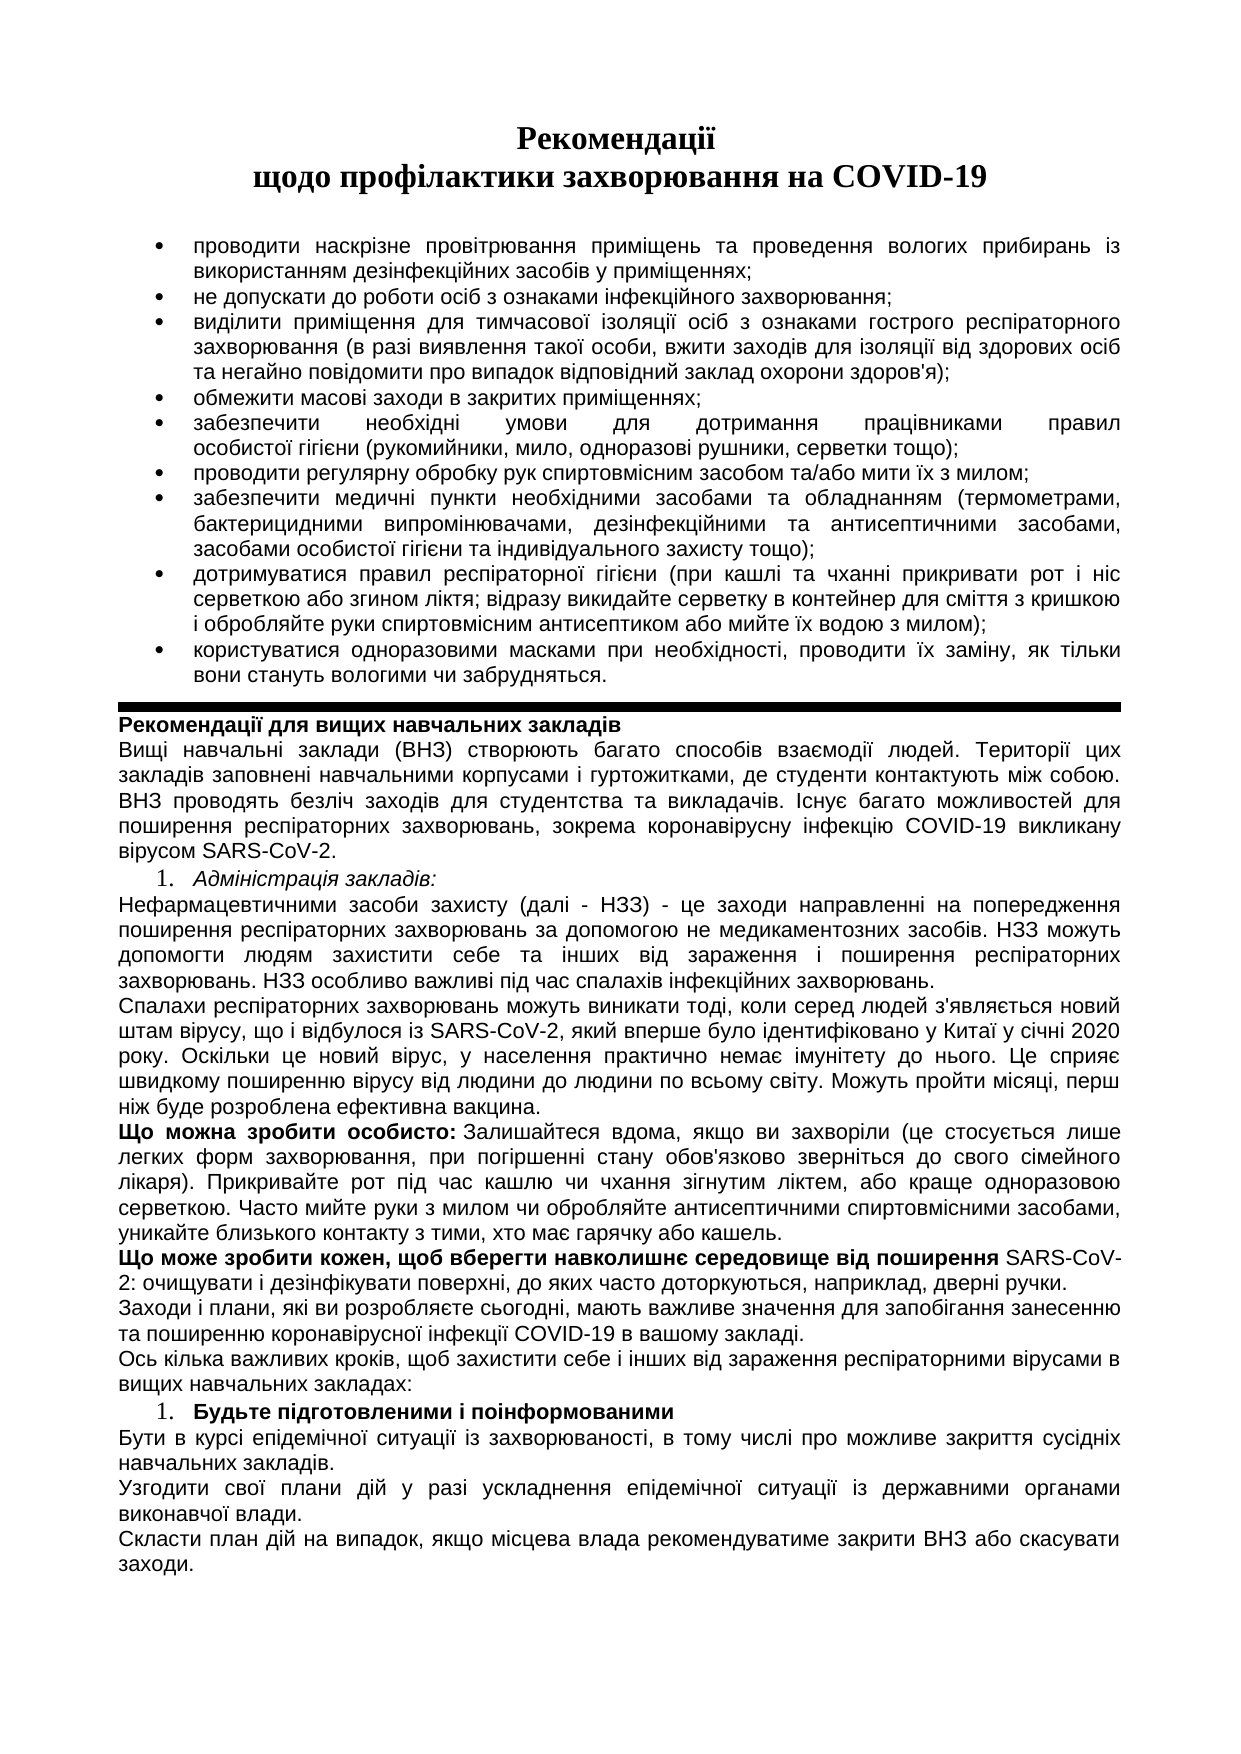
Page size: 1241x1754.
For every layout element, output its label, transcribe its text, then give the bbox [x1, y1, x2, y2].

text Нефармацевтичними засоби захисту (далі - НЗЗ) - це заходи направленні на попередження поширення респіраторних захворювань за допомогою не медикаментозних засобів. НЗЗ можуть допомогти людям захистити себе та інших від зараження і поширення респіраторних захворювань. НЗЗ особливо важливі під час спалахів інфекційних захворювань. [118, 892, 1122, 993]
list дотримуватися правил респіраторної гігієни (при кашлі та чханні прикривати рот і ніс серветкою або згином ліктя; відразу викидайте серветку в контейнер для сміття з кришкою і обробляйте руки спиртовмісним антисептиком або мийте їх водою з милом); [156, 561, 1122, 636]
text Рекомендації для вищих навчальних закладів [118, 712, 1122, 737]
list Адміністрація закладів: [156, 863, 1122, 892]
list забезпечити необхідні умови для дотримання працівниками правил особистої гігієни (рукомийники, мило, одноразові рушники, серветки тощо); [156, 409, 1122, 460]
text Скласти план дій на випадок, якщо місцева влада рекомендуватиме закрити ВНЗ або скасувати заходи. [118, 1526, 1122, 1576]
list обмежити масові заходи в закритих приміщеннях; [156, 384, 1122, 409]
list не допускати до роботи осіб з ознаками інфекційного захворювання; [156, 283, 1122, 309]
text Що може зробити кожен, щоб вберегти навколишнє середовище від поширення SARS-CoV-2: очищувати і дезінфікувати поверхні, до яких часто доторкуються, наприклад, дверні ручки. [118, 1245, 1122, 1295]
text Рекомендації [118, 118, 1122, 156]
list забезпечити медичні пункти необхідними засобами та обладнанням (термометрами, бактерицидними випромінювачами, дезінфекційними та антисептичними засобами, засобами особистої гігієни та індивідуального захисту тощо); [156, 485, 1122, 561]
list Будьте підготовленими і поінформованими [156, 1396, 1122, 1425]
list користуватися одноразовими масками при необхідності, проводити їх заміну, як тільки вони стануть вологими чи забрудняться. [156, 636, 1122, 687]
text Бути в курсі епідемічної ситуації із захворюваності, в тому числі про можливе закриття сусідніх навчальних закладів. [118, 1425, 1122, 1475]
text Спалахи респіраторних захворювань можуть виникати тоді, коли серед людей з'являється новий штам вірусу, що і відбулося із SARS-CoV-2, який вперше було ідентифіковано у Китаї у січні 2020 року. Оскільки це новий вірус, у населення практично немає імунітету до нього. Це сприяє швидкому поширенню вірусу від людини до людини по всьому світу. Можуть пройти місяці, перш ніж буде розроблена ефективна вакцина. [118, 993, 1122, 1119]
text Ось кілька важливих кроків, щоб захистити себе і інших від зараження респіраторними вірусами в вищих навчальних закладах: [118, 1346, 1122, 1396]
list проводити наскрізне провітрювання приміщень та проведення вологих прибирань із використанням дезінфекційних засобів у приміщеннях; [156, 233, 1122, 283]
list проводити регулярну обробку рук спиртовмісним засобом та/або мити їх з милом; [156, 460, 1122, 485]
text щодо профілактики захворювання на COVID-19 [118, 156, 1122, 195]
list виділити приміщення для тимчасової ізоляції осіб з ознаками гострого респіраторного захворювання (в разі виявлення такої особи, вжити заходів для ізоляції від здорових осіб та негайно повідомити про випадок відповідний заклад охорони здоров'я); [156, 309, 1122, 384]
text Заходи і плани, які ви розробляєте сьогодні, мають важливе значення для запобігання занесенню та поширенню коронавірусної інфекції COVID-19 в вашому закладі. [118, 1295, 1122, 1346]
text Що можна зробити особисто: Залишайтеся вдома, якщо ви захворіли (це стосується лише легких форм захворювання, при погіршенні стану обов'язково зверніться до свого сімейного лікаря). Прикривайте рот під час кашлю чи чхання зігнутим ліктем, або краще одноразовою серветкою. Часто мийте руки з милом чи обробляйте антисептичними спиртовмісними засобами, уникайте близького контакту з тими, хто має гарячку або кашель. [118, 1119, 1122, 1245]
text Вищі навчальні заклади (ВНЗ) створюють багато способів взаємодії людей. Території цих закладів заповнені навчальними корпусами і гуртожитками, де студенти контактують між собою. ВНЗ проводять безліч заходів для студентства та викладачів. Існує багато можливостей для поширення респіраторних захворювань, зокрема коронавірусну інфекцію COVID-19 викликану вірусом SARS-CoV-2. [118, 737, 1122, 863]
text Узгодити свої плани дій у разі ускладнення епідемічної ситуації із державними органами виконавчої влади. [118, 1475, 1122, 1526]
